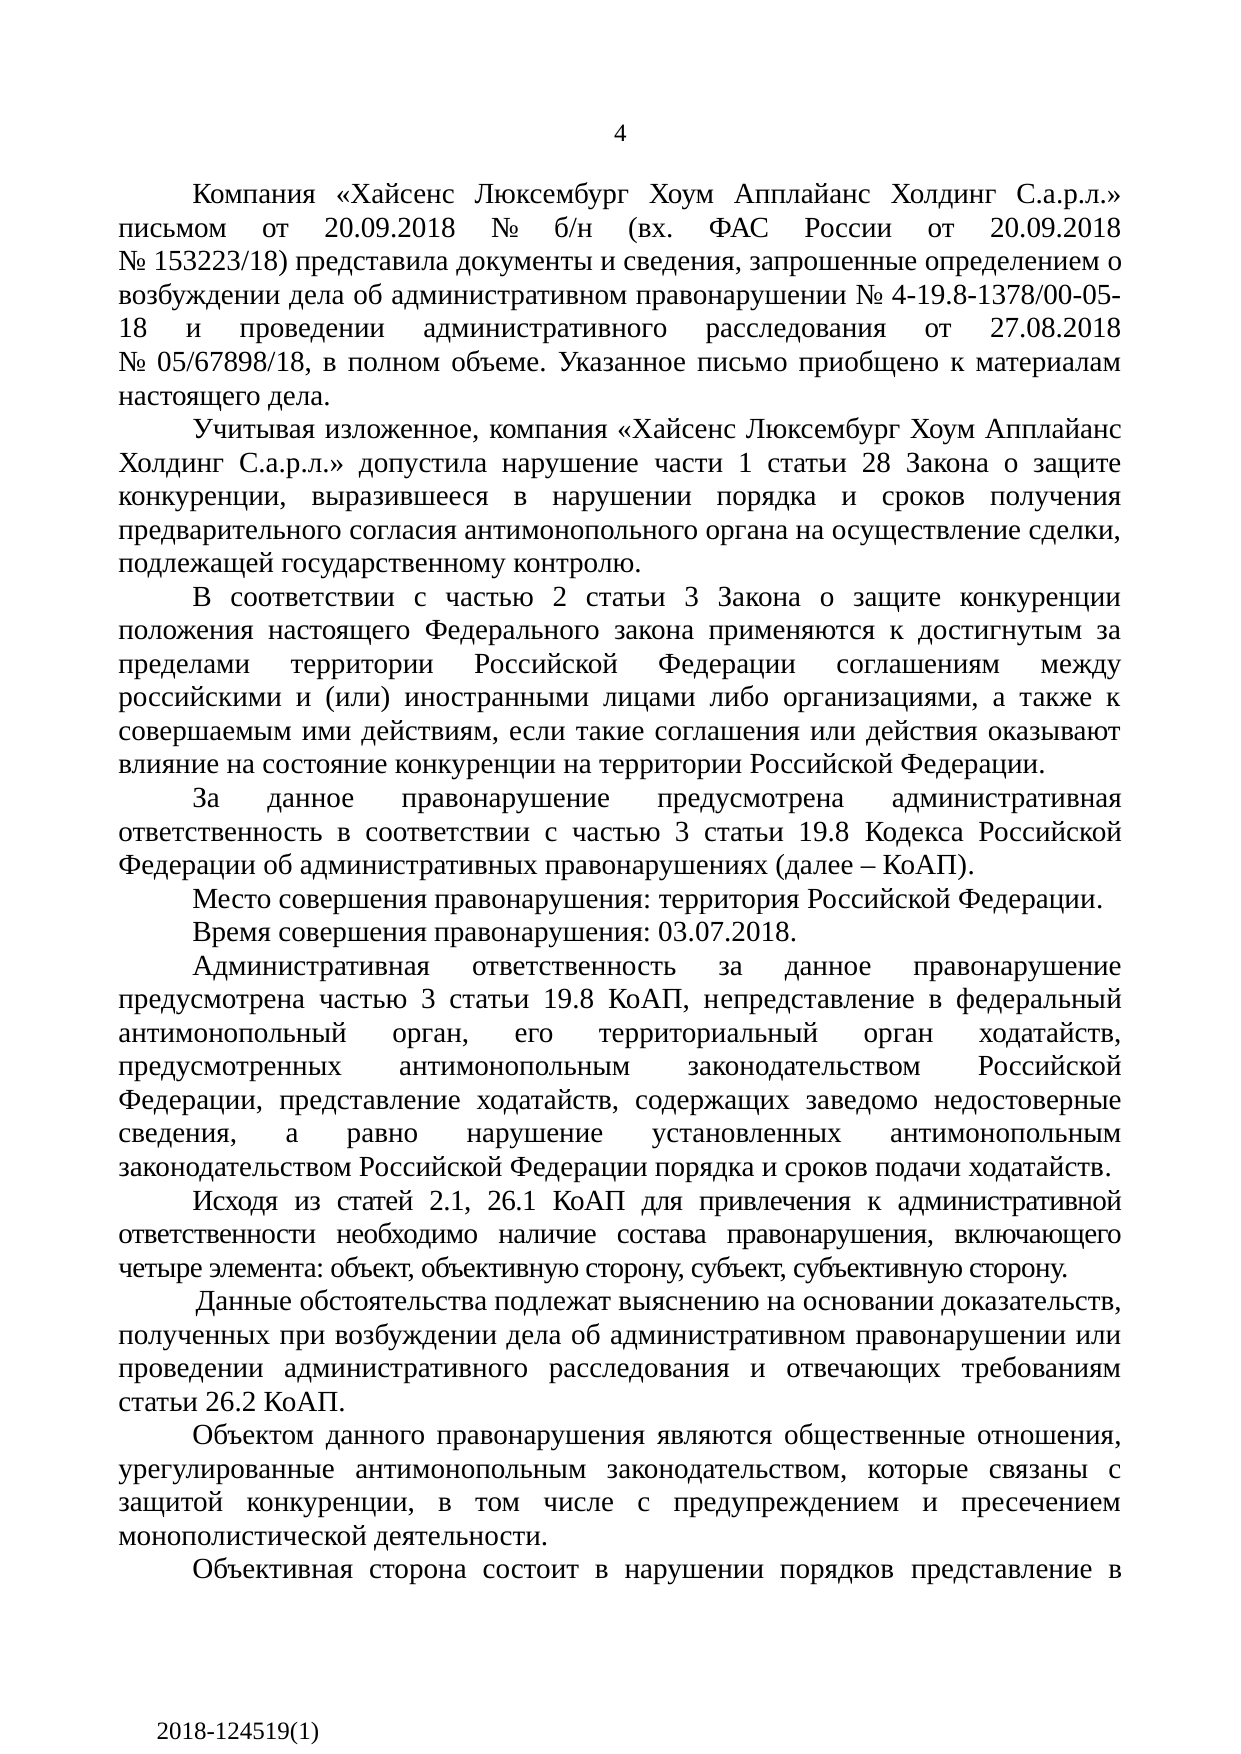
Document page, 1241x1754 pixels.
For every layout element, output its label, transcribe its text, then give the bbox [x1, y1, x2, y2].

text В соответствии с частью 2 статьи 3 Закона о защите конкуренции положения настоящего Федерального закона применяются к достигнутым за пределами территории Российской Федерации соглашениям между российскими и (или) иностранными лицами либо организациями, а также к совершаемым ими действиям, если такие соглашения или действия оказывают влияние на состояние конкуренции на территории Российской Федерации. [118, 579, 1122, 780]
text Данные обстоятельства подлежат выяснению на основании доказательств, полученных при возбуждении дела об административном правонарушении или проведении административного расследования и отвечающих требованиям статьи 26.2 КоАП. [118, 1283, 1122, 1417]
text Место совершения правонарушения: территория Российской Федерации. [118, 881, 1122, 914]
text Объектом данного правонарушения являются общественные отношения, урегулированные антимонопольным законодательством, которые связаны с защитой конкуренции, в том числе с предупреждением и пресечением монополистической деятельности. [118, 1417, 1122, 1552]
text Исходя из статей 2.1, 26.1 КоАП для привлечения к административной ответственности необходимо наличие состава правонарушения, включающего четыре элемента: объект, объективную сторону, субъект, субъективную сторону. [118, 1183, 1122, 1283]
text Объективная сторона состоит в нарушении порядков представление в [118, 1552, 1122, 1585]
text Время совершения правонарушения: 03.07.2018. [118, 914, 1122, 948]
text Административная ответственность за данное правонарушение предусмотрена частью 3 статьи 19.8 КоАП, непредставление в федеральный антимонопольный орган, его территориальный орган ходатайств, предусмотренных антимонопольным законодательством Российской Федерации, представление ходатайств, содержащих заведомо недостоверные сведения, а равно нарушение установленных антимонопольным законодательством Российской Федерации порядка и сроков подачи ходатайств. [118, 948, 1122, 1183]
text Компания «Хайсенс Люксембург Хоум Апплайанс Холдинг С.а.р.л.» письмом от 20.09.2018 № б/н (вх. ФАС России от 20.09.2018 № 153223/18) представила документы и сведения, запрошенные определением о возбуждении дела об административном правонарушении № 4-19.8-1378/00-05-18 и проведении административного расследования от 27.08.2018 № 05/67898/18, в полном объеме. Указанное письмо приобщено к материалам настоящего дела. [118, 176, 1122, 411]
text За данное правонарушение предусмотрена административная ответственность в соответствии с частью 3 статьи 19.8 Кодекса Российской Федерации об административных правонарушениях (далее – КоАП). [118, 780, 1122, 881]
text Учитывая изложенное, компания «Хайсенс Люксембург Хоум Апплайанс Холдинг С.а.р.л.» допустила нарушение части 1 статьи 28 Закона о защите конкуренции, выразившееся в нарушении порядка и сроков получения предварительного согласия антимонопольного органа на осуществление сделки, подлежащей государственному контролю. [118, 411, 1122, 579]
